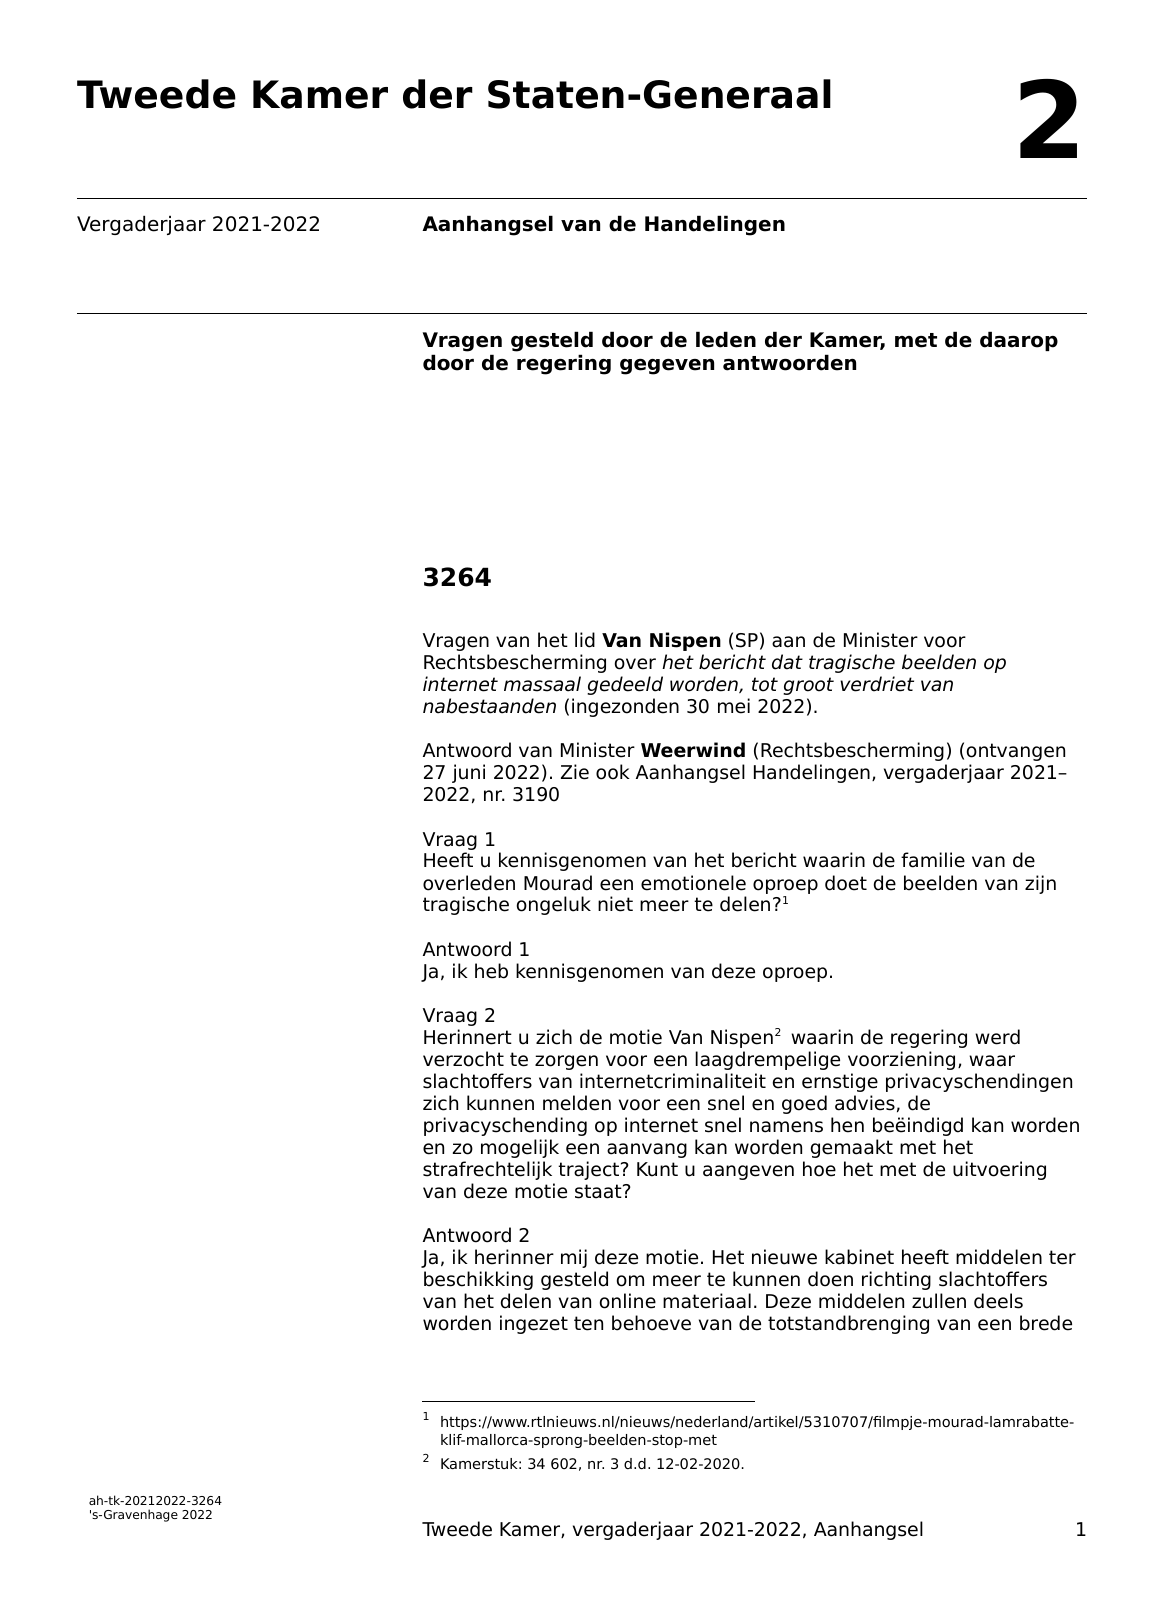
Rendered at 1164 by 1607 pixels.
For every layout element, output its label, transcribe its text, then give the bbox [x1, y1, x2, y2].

text Antwoord 1 [422, 938, 1087, 961]
text 3264 [422, 563, 1087, 592]
table_cell Aanhangsel van de Handelingen [422, 199, 1087, 313]
table_cell Vergaderjaar 2021-2022 [77, 199, 422, 313]
text Kamerstuk: 34 602, nr. 3 d.d. 12-02-2020. [422, 1452, 1087, 1474]
text Heeft u kennisgenomen van het bericht waarin de familie van de overleden Mourad een emotionele oproep doet de beelden van zijn tragische ongeluk niet meer te delen? [422, 850, 1087, 916]
table_header 2 [886, 59, 1087, 198]
text Antwoord 2 [422, 1225, 1087, 1247]
table_cell [77, 314, 422, 375]
text Vragen van het lid Van Nispen (SP) aan de Minister voor Rechtsbescherming over het bericht dat tragische beelden op internet massaal gedeeld worden, tot groot verdriet van nabestaanden (ingezonden 30 mei 2022). [422, 630, 1087, 718]
text Ja, ik herinner mij deze motie. Het nieuwe kabinet heeft middelen ter beschikking gesteld om meer te kunnen doen richting slachtoffers van het delen van online materiaal. Deze middelen zullen deels worden ingezet ten behoeve van de totstandbrenging van een brede [422, 1247, 1087, 1334]
text Vraag 1 [422, 828, 1087, 850]
text Vraag 2 [422, 1005, 1087, 1027]
table_header Tweede Kamer der Staten-Generaal [77, 59, 886, 198]
table_cell Vragen gesteld door de leden der Kamer, met de daarop door de regering gegeven antwoorden [422, 314, 1087, 375]
text Antwoord van Minister Weerwind (Rechtsbescherming) (ontvangen 27 juni 2022). Zie ook Aanhangsel Handelingen, vergaderjaar 2021–2022, nr. 3190 [422, 740, 1087, 806]
text Ja, ik heb kennisgenomen van deze oproep. [422, 961, 1087, 982]
text https://www.rtlnieuws.nl/nieuws/nederland/artikel/5310707/filmpje-mourad-lamrabatte-klif-mallorca-sprong-beelden-stop-met [422, 1410, 1087, 1449]
text 's-Gravenhage 2022 [88, 1508, 323, 1522]
text ah-tk-20212022-3264 [88, 1494, 323, 1508]
text Herinnert u zich de motie Van Nispen waarin de regering werd verzocht te zorgen voor een laagdrempelige voorziening, waar slachtoffers van internetcriminaliteit en ernstige privacyschendingen zich kunnen melden voor een snel en goed advies, de privacyschending op internet snel namens hen beëindigd kan worden en zo mogelijk een aanvang kan worden gemaakt met het strafrechtelijk traject? Kunt u aangeven hoe het met de uitvoering van deze motie staat? [422, 1027, 1087, 1202]
